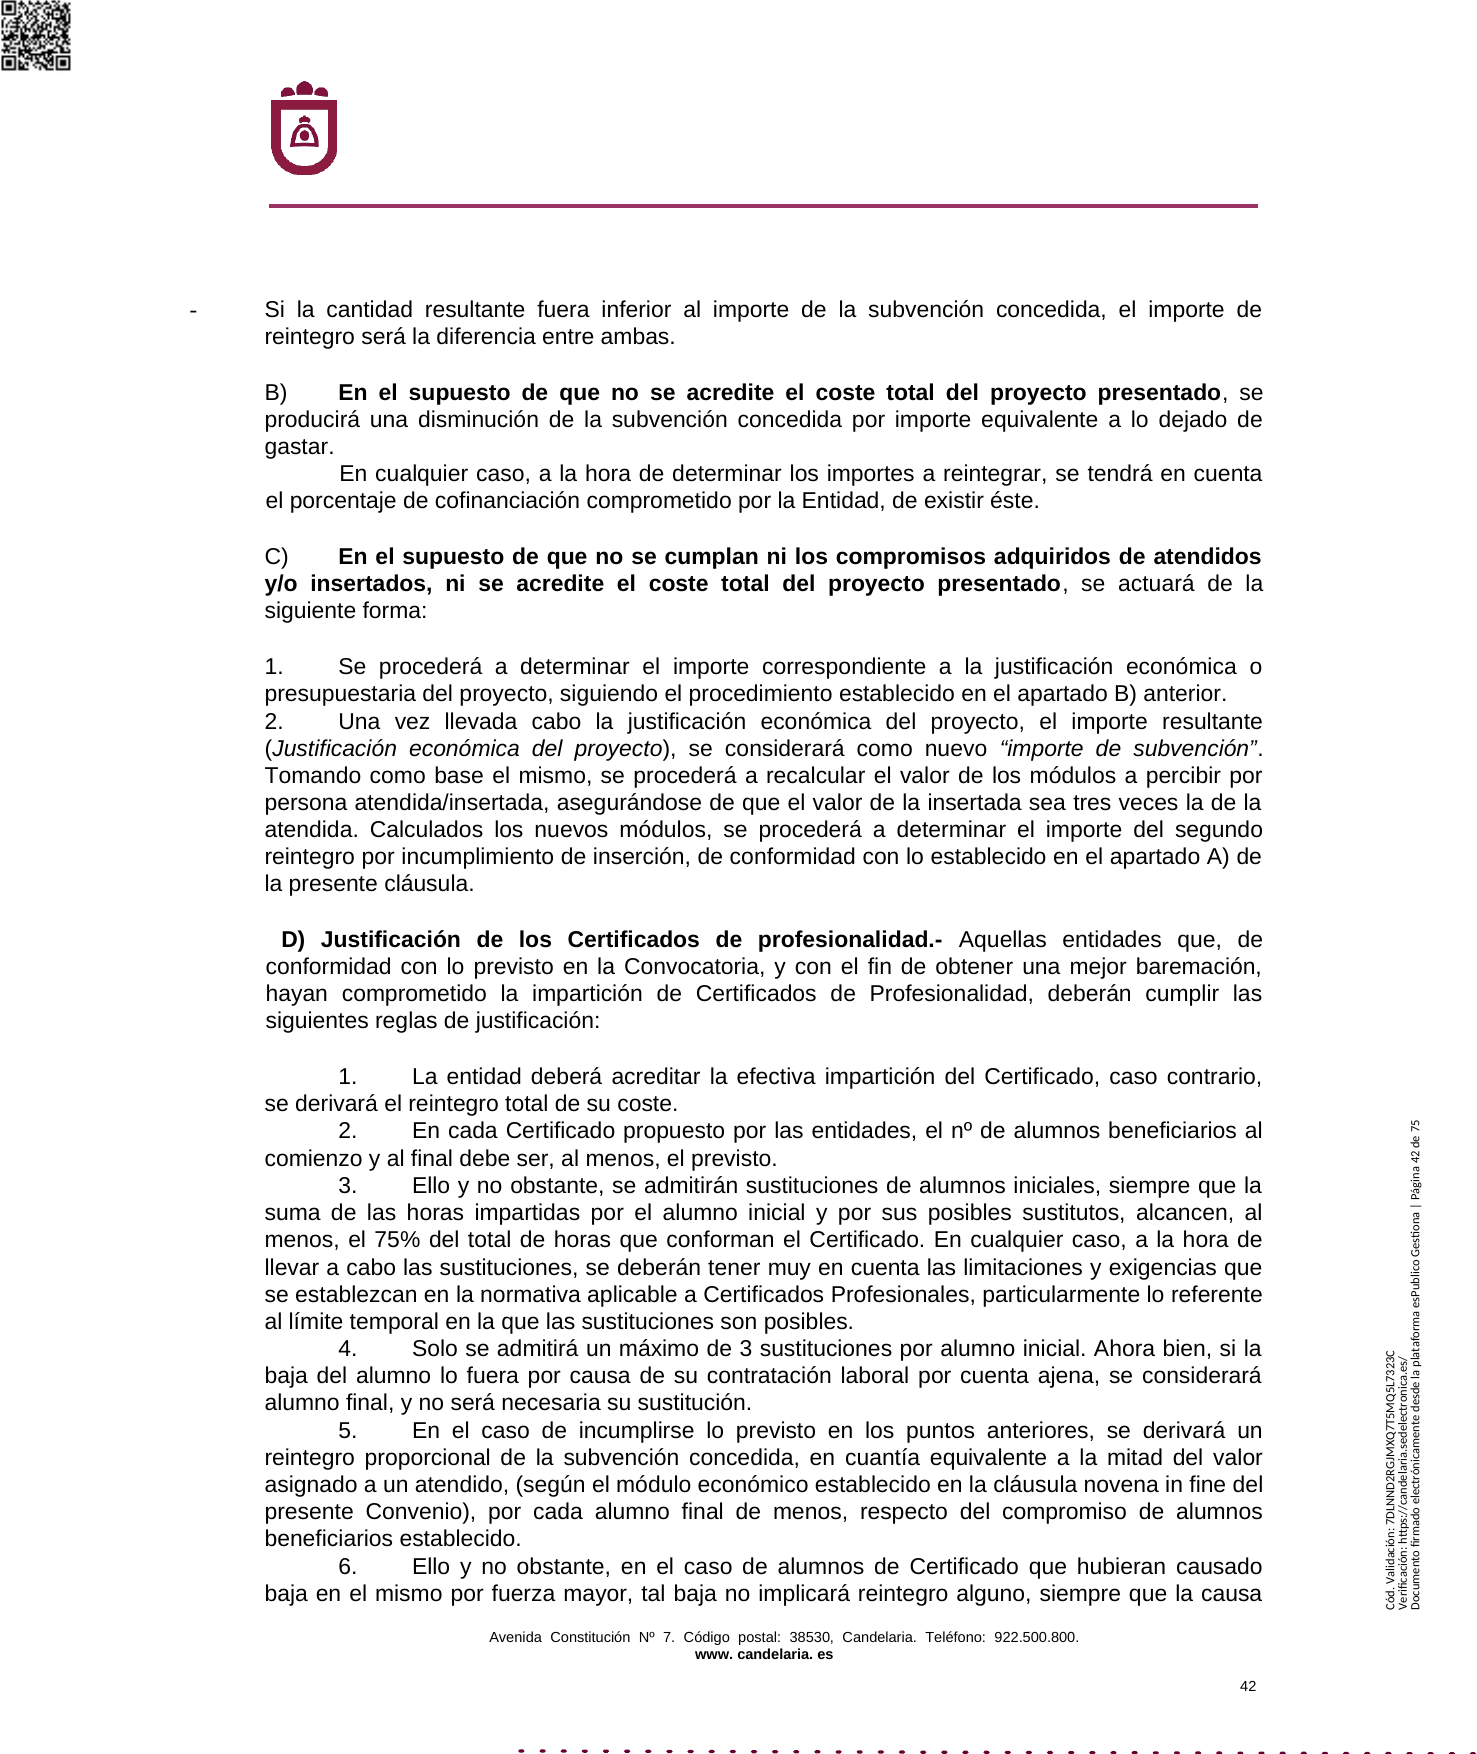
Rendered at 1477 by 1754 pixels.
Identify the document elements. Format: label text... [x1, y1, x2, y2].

list Ello y no obstante, se admitirán sustituciones de alumnos iniciales, siempre que la suma de las horas impartidas por el alumno inicial y por sus posibles sustitutos, alcancen, al menos, el 75% del total de horas que conforman el Certificado. En cualquier caso, a la hora de llevar a cabo las sustituciones, se deberán tener muy en cuenta las limitaciones y exigencias que se establezcan en la normativa aplicable a Certificados Profesionales, particularmente lo referente al límite temporal en la que las sustituciones son posibles. [264, 1172, 1263, 1334]
list Solo se admitirá un máximo de 3 sustituciones por alumno inicial. Ahora bien, si la baja del alumno lo fuera por causa de su contratación laboral por cuenta ajena, se considerará alumno final, y no será necesaria su sustitución. [264, 1335, 1263, 1416]
list La entidad deberá acreditar la efectiva impartición del Certificado, caso contrario, se derivará el reintegro total de su coste. [264, 1063, 1263, 1116]
list En el supuesto de que no se cumplan ni los compromisos adquiridos de atendidos y/o insertados, ni se acredite el coste total del proyecto presentado, se actuará de la siguiente forma: [264, 543, 1263, 623]
list En cada Certificado propuesto por las entidades, el nº de alumnos beneficiarios al comienzo y al final debe ser, al menos, el previsto. [264, 1117, 1263, 1171]
list Si la cantidad resultante fuera inferior al importe de la subvención concedida, el importe de reintegro será la diferencia entre ambas. [189, 296, 1263, 349]
text En cualquier caso, a la hora de determinar los importes a reintegrar, se tendrá en cuenta el porcentaje de cofinanciación comprometido por la Entidad, de existir éste. [265, 460, 1263, 514]
list Se procederá a determinar el importe correspondiente a la justificación económica o presupuestaria del proyecto, siguiendo el procedimiento establecido en el apartado B) anterior. [264, 653, 1263, 706]
text D) Justificación de los Certificados de profesionalidad.- Aquellas entidades que, de conformidad con lo previsto en la Convocatoria, y con el fin de obtener una mejor baremación, hayan comprometido la impartición de Certificados de Profesionalidad, deberán cumplir las siguientes reglas de justificación: [265, 926, 1263, 1033]
list En el supuesto de que no se acredite el coste total del proyecto presentado, se producirá una disminución de la subvención concedida por importe equivalente a lo dejado de gastar. [264, 378, 1263, 459]
list Una vez llevada cabo la justificación económica del proyecto, el importe resultante (Justificación económica del proyecto), se considerará como nuevo “importe de subvención”. Tomando como base el mismo, se procederá a recalcular el valor de los módulos a percibir por persona atendida/insertada, asegurándose de que el valor de la insertada sea tres veces la de la atendida. Calculados los nuevos módulos, se procederá a determinar el importe del segundo reintegro por incumplimiento de inserción, de conformidad con lo establecido en el apartado A) de la presente cláusula. [264, 708, 1263, 896]
list En el caso de incumplirse lo previsto en los puntos anteriores, se derivará un reintegro proporcional de la subvención concedida, en cuantía equivalente a la mitad del valor asignado a un atendido, (según el módulo económico establecido en la cláusula novena in fine del presente Convenio), por cada alumno final de menos, respecto del compromiso de alumnos beneficiarios establecido. [264, 1417, 1263, 1552]
list Ello y no obstante, en el caso de alumnos de Certificado que hubieran causado baja en el mismo por fuerza mayor, tal baja no implicará reintegro alguno, siempre que la causa [264, 1553, 1263, 1606]
